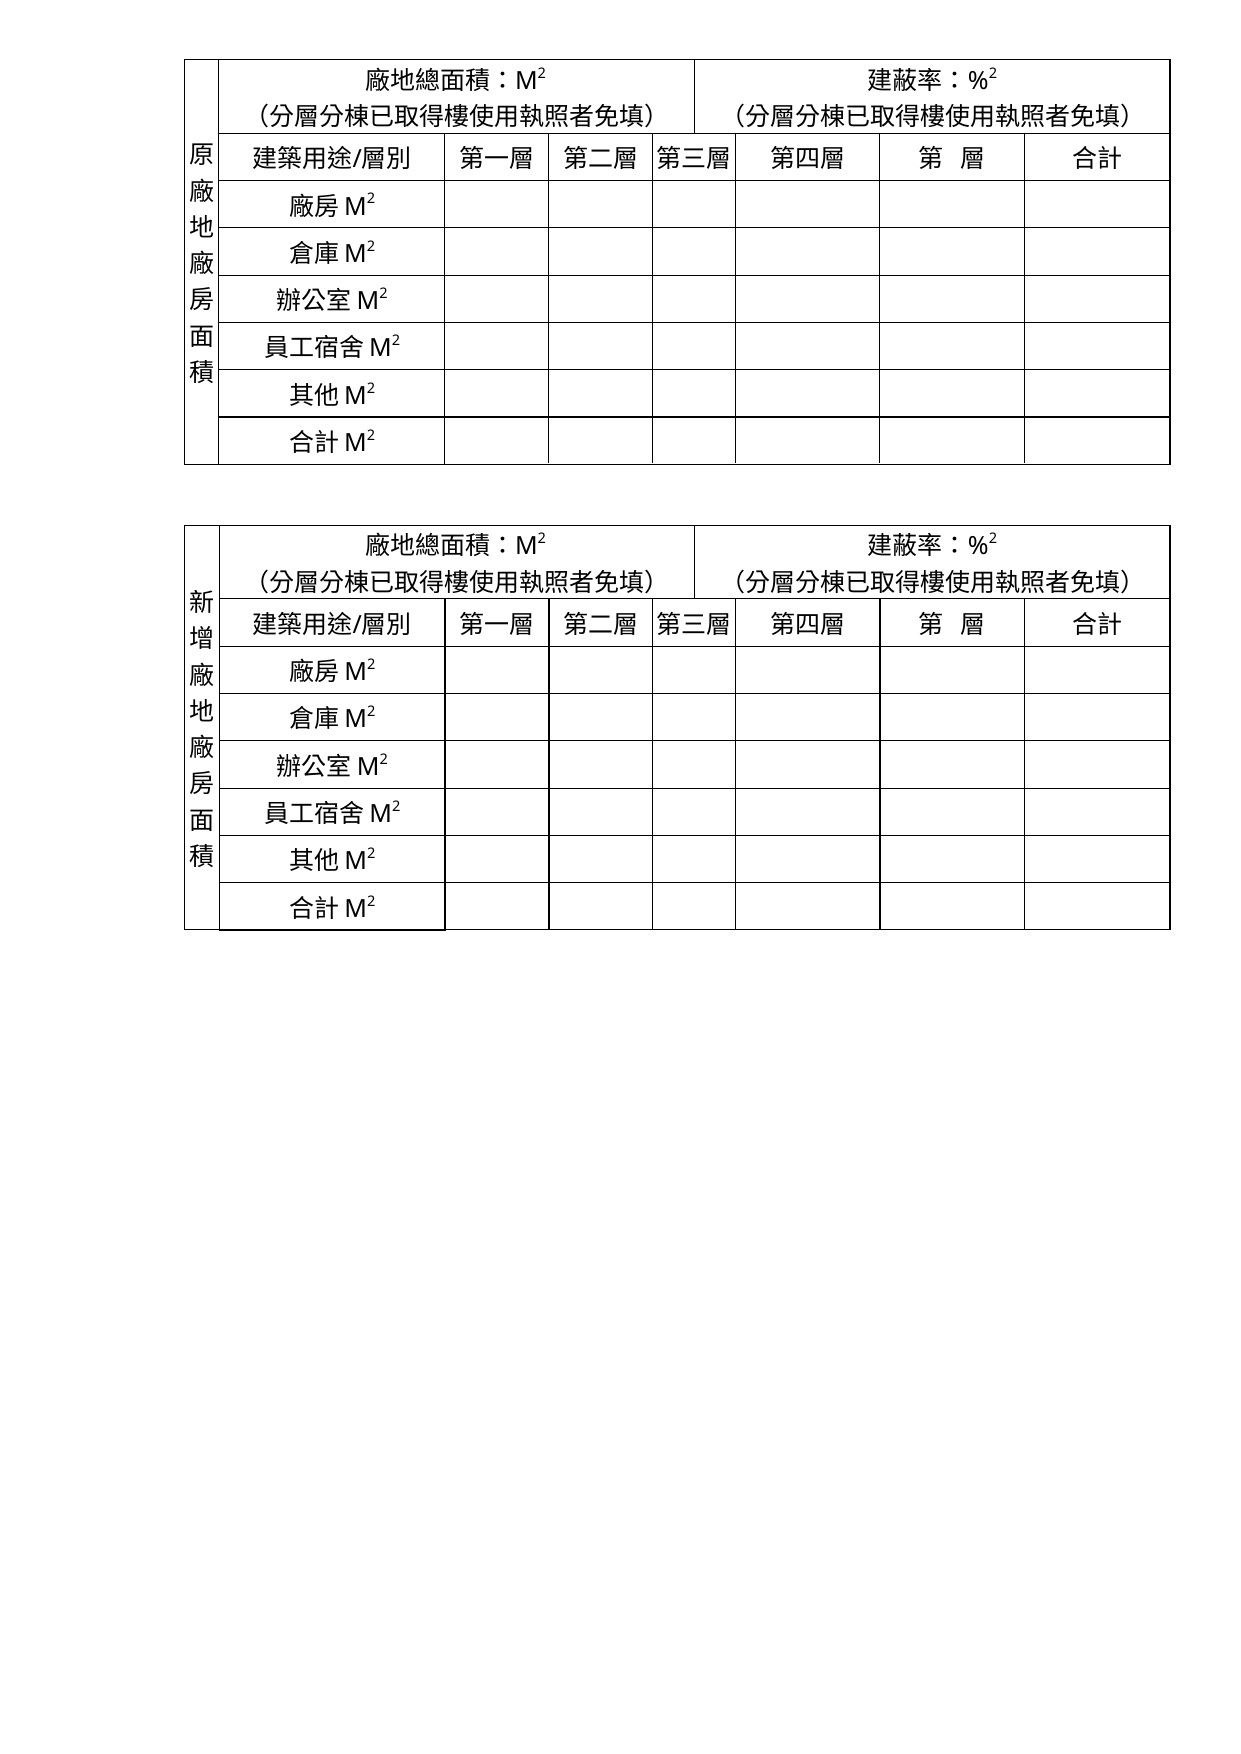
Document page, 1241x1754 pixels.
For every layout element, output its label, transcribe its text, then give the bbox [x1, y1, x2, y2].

table_cell [549, 276, 652, 322]
table_cell [1025, 276, 1169, 322]
table_cell [550, 694, 652, 740]
table_cell 倉庫M2 [219, 228, 444, 274]
table_cell [445, 181, 548, 227]
table_cell [1025, 836, 1169, 882]
table_cell [881, 694, 1024, 740]
table_cell [736, 276, 879, 322]
table_cell [549, 418, 652, 464]
table_cell [880, 181, 1024, 227]
table_cell 合計M2 [220, 883, 444, 929]
table_cell [549, 228, 652, 274]
table_cell [445, 370, 548, 416]
table_header 建蔽率：%2 （分層分棟已取得樓使用執照者免填） [695, 60, 1169, 133]
table_cell [1025, 323, 1169, 369]
table_header 廠地總面積：M2 （分層分棟已取得樓使用執照者免填） [220, 526, 694, 598]
table_cell [445, 323, 548, 369]
table_cell [446, 883, 548, 929]
table_cell [550, 789, 652, 835]
table_cell [550, 647, 652, 693]
table_cell 第 層 [881, 599, 1024, 646]
table_header 原廠 地 廠 房 面 積 [185, 60, 218, 464]
table_cell [736, 883, 879, 929]
table_cell [736, 741, 879, 787]
table_cell [736, 323, 879, 369]
table_cell 建築用途/層別 [220, 599, 444, 646]
table_cell 第二層 [549, 134, 652, 180]
table_cell [1025, 181, 1169, 227]
table_cell 第四層 [736, 599, 879, 646]
table_cell [549, 323, 652, 369]
table_cell [736, 181, 879, 227]
table_cell 辦公室M2 [220, 741, 444, 787]
table_cell 員工宿舍M2 [220, 789, 444, 835]
table_cell [1025, 228, 1169, 274]
table_cell [736, 836, 879, 882]
table_cell [880, 418, 1024, 464]
table_cell [549, 181, 652, 227]
table_cell 合計 [1025, 599, 1169, 646]
table_cell [880, 276, 1024, 322]
table_cell [881, 741, 1024, 787]
table_cell 員工宿舍M2 [219, 323, 444, 369]
table_cell [445, 276, 548, 322]
table_header 廠地總面積：M2 （分層分棟已取得樓使用執照者免填） [219, 60, 694, 133]
table_cell [653, 789, 735, 835]
table_cell [653, 276, 735, 322]
table_cell [736, 228, 879, 274]
table_cell [445, 228, 548, 274]
table_cell 辦公室M2 [219, 276, 444, 322]
table_cell 其他M2 [219, 370, 444, 416]
table_header 建蔽率：%2 （分層分棟已取得樓使用執照者免填） [695, 526, 1169, 598]
table_cell [1025, 883, 1169, 929]
table_cell [880, 370, 1024, 416]
table_cell 第二層 [550, 599, 652, 646]
table_cell [881, 647, 1024, 693]
table_cell 倉庫M2 [220, 694, 444, 740]
table_cell [653, 181, 735, 227]
table_cell [1025, 694, 1169, 740]
table_cell [1025, 789, 1169, 835]
table_cell [881, 789, 1024, 835]
table_cell [1025, 370, 1169, 416]
table_cell [550, 883, 652, 929]
table_cell [736, 370, 879, 416]
table_cell 其他M2 [220, 836, 444, 882]
table_cell [446, 741, 548, 787]
table_cell 建築用途/層別 [219, 134, 444, 180]
table_cell [652, 418, 735, 464]
table_cell 第三層 [653, 134, 735, 180]
table_cell [446, 647, 548, 693]
table_cell [653, 228, 735, 274]
table_cell 廠房M2 [219, 181, 444, 227]
table_cell 第三層 [653, 599, 735, 646]
table_cell 合計M2 [219, 418, 444, 464]
table_cell [550, 836, 652, 882]
table_cell [881, 883, 1024, 929]
table_cell 第一層 [446, 599, 548, 646]
table_cell [736, 647, 879, 693]
table_cell [653, 883, 735, 929]
table_cell 第四層 [736, 134, 879, 180]
table_cell [1025, 741, 1169, 787]
table_cell [550, 741, 652, 787]
table_cell [735, 418, 880, 464]
table_cell 合計 [1025, 134, 1169, 180]
table_cell [445, 418, 548, 464]
table_cell 第一層 [445, 134, 548, 180]
table_cell [1024, 418, 1169, 464]
table_cell [880, 323, 1024, 369]
table_cell [1025, 647, 1169, 693]
table_cell [446, 836, 548, 882]
table_cell [653, 694, 735, 740]
table_cell [880, 228, 1024, 274]
table_cell [446, 694, 548, 740]
table_cell 廠房M2 [220, 647, 444, 693]
table_cell [653, 370, 735, 416]
table_cell 第 層 [880, 134, 1024, 180]
table_cell [653, 836, 735, 882]
table_cell [736, 694, 879, 740]
table_cell [446, 789, 548, 835]
table_header 新增廠 地 廠 房 面 積 [185, 526, 219, 929]
table_cell [653, 741, 735, 787]
table_cell [736, 789, 879, 835]
table_cell [653, 647, 735, 693]
table_cell [881, 836, 1024, 882]
table_cell [549, 370, 652, 416]
table_cell [653, 323, 735, 369]
